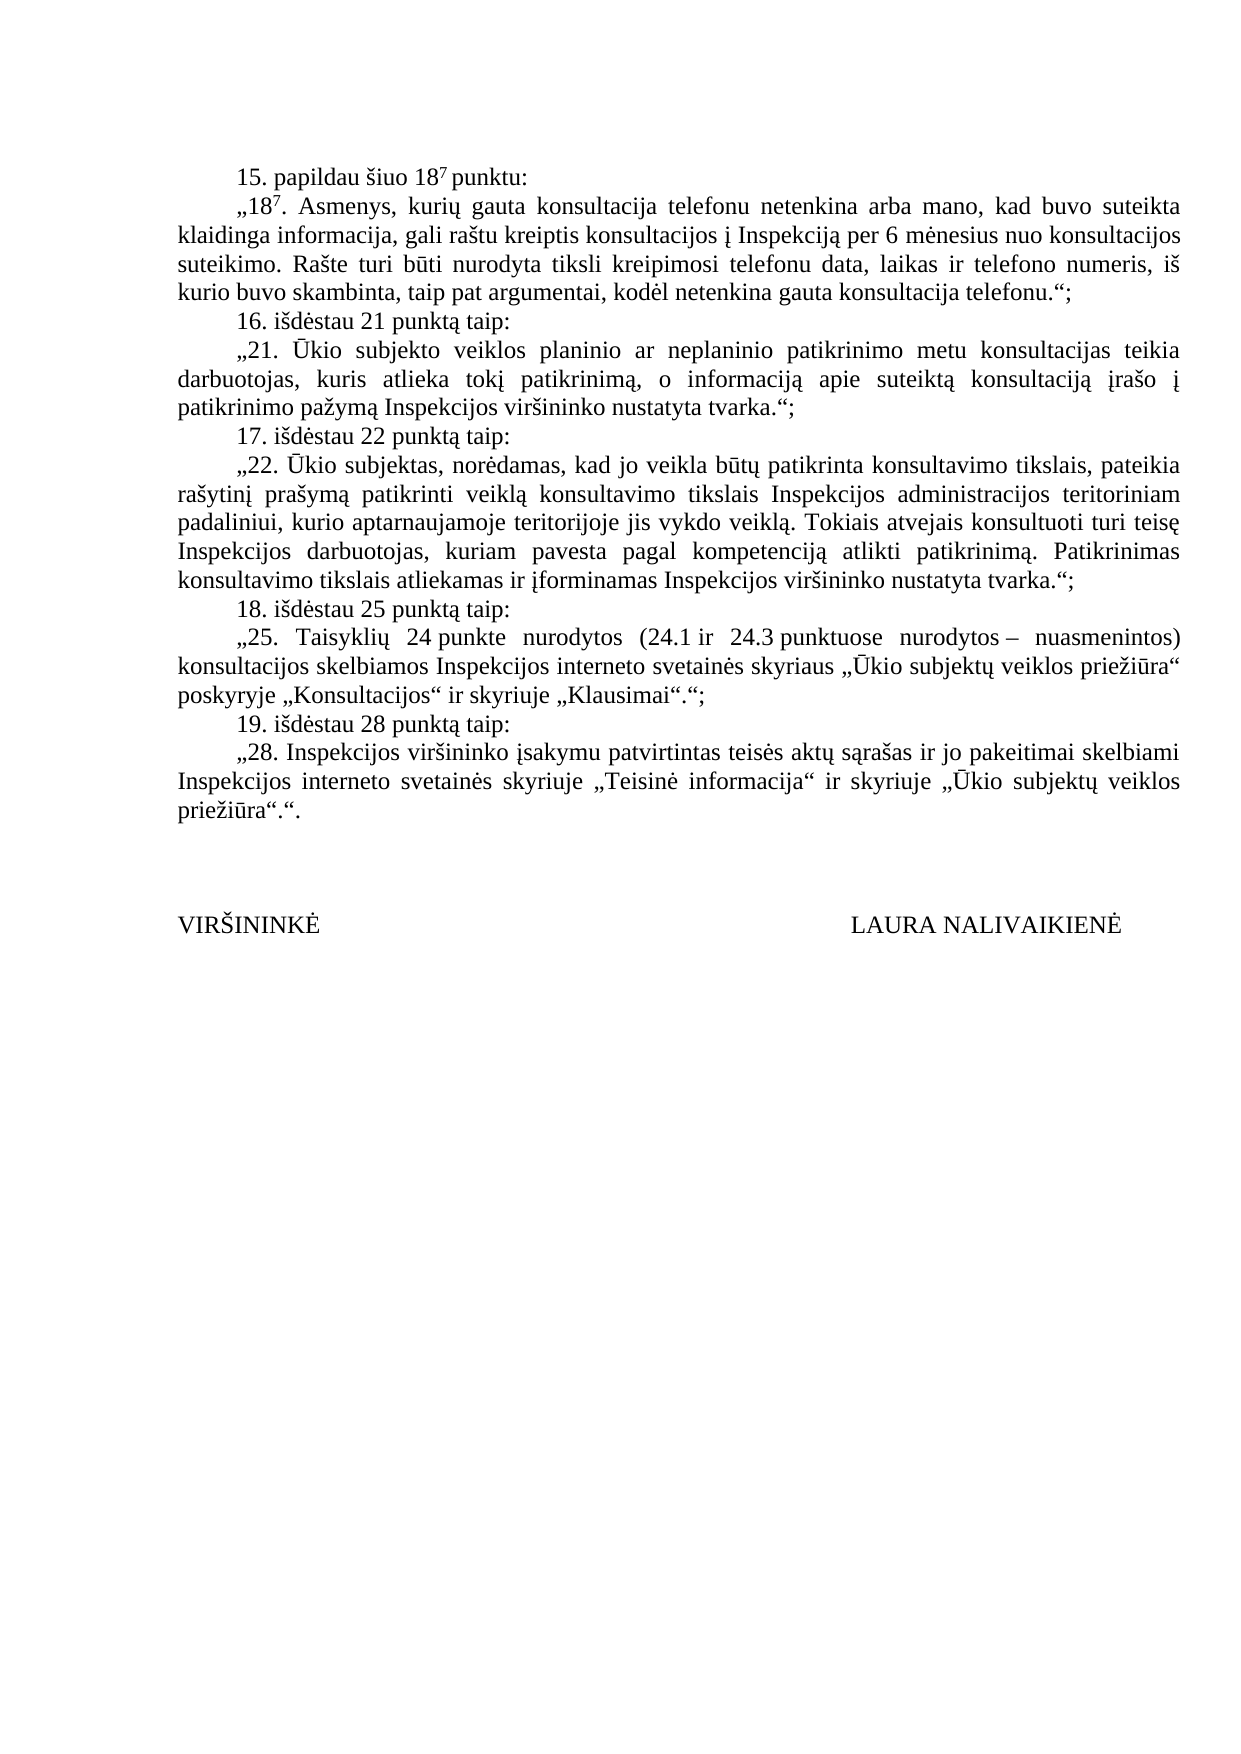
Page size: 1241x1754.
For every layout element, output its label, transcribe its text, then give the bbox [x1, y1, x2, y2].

text Viršininkė Laura Nalivaikienė [177, 910, 1181, 939]
text „25. Taisyklių 24 punkte nurodytos (24.1 ir 24.3 punktuose nurodytos – nuasmenintos) konsultacijos skelbiamos Inspekcijos interneto svetainės skyriaus „Ūkio subjektų veiklos priežiūra“ poskyryje „Konsultacijos“ ir skyriuje „Klausimai“.“; [177, 622, 1181, 709]
text 16. išdėstau 21 punktą taip: [177, 306, 1181, 335]
text „21. Ūkio subjekto veiklos planinio ar neplaninio patikrinimo metu konsultacijas teikia darbuotojas, kuris atlieka tokį patikrinimą, o informaciją apie suteiktą konsultaciją įrašo į patikrinimo pažymą Inspekcijos viršininko nustatyta tvarka.“; [177, 335, 1181, 421]
text „187. Asmenys, kurių gauta konsultacija telefonu netenkina arba mano, kad buvo suteikta klaidinga informacija, gali raštu kreiptis konsultacijos į Inspekciją per 6 mėnesius nuo konsultacijos suteikimo. Rašte turi būti nurodyta tiksli kreipimosi telefonu data, laikas ir telefono numeris, iš kurio buvo skambinta, taip pat argumentai, kodėl netenkina gauta konsultacija telefonu.“; [177, 191, 1181, 306]
text 15. papildau šiuo 187 punktu: [177, 162, 1181, 191]
text 19. išdėstau 28 punktą taip: [177, 709, 1181, 737]
text 18. išdėstau 25 punktą taip: [177, 594, 1181, 622]
text 17. išdėstau 22 punktą taip: [177, 421, 1181, 450]
text „22. Ūkio subjektas, norėdamas, kad jo veikla būtų patikrinta konsultavimo tikslais, pateikia rašytinį prašymą patikrinti veiklą konsultavimo tikslais Inspekcijos administracijos teritoriniam padaliniui, kurio aptarnaujamoje teritorijoje jis vykdo veiklą. Tokiais atvejais konsultuoti turi teisę Inspekcijos darbuotojas, kuriam pavesta pagal kompetenciją atlikti patikrinimą. Patikrinimas konsultavimo tikslais atliekamas ir įforminamas Inspekcijos viršininko nustatyta tvarka.“; [177, 450, 1181, 594]
text „28. Inspekcijos viršininko įsakymu patvirtintas teisės aktų sąrašas ir jo pakeitimai skelbiami Inspekcijos interneto svetainės skyriuje „Teisinė informacija“ ir skyriuje „Ūkio subjektų veiklos priežiūra“.“. [177, 737, 1181, 824]
